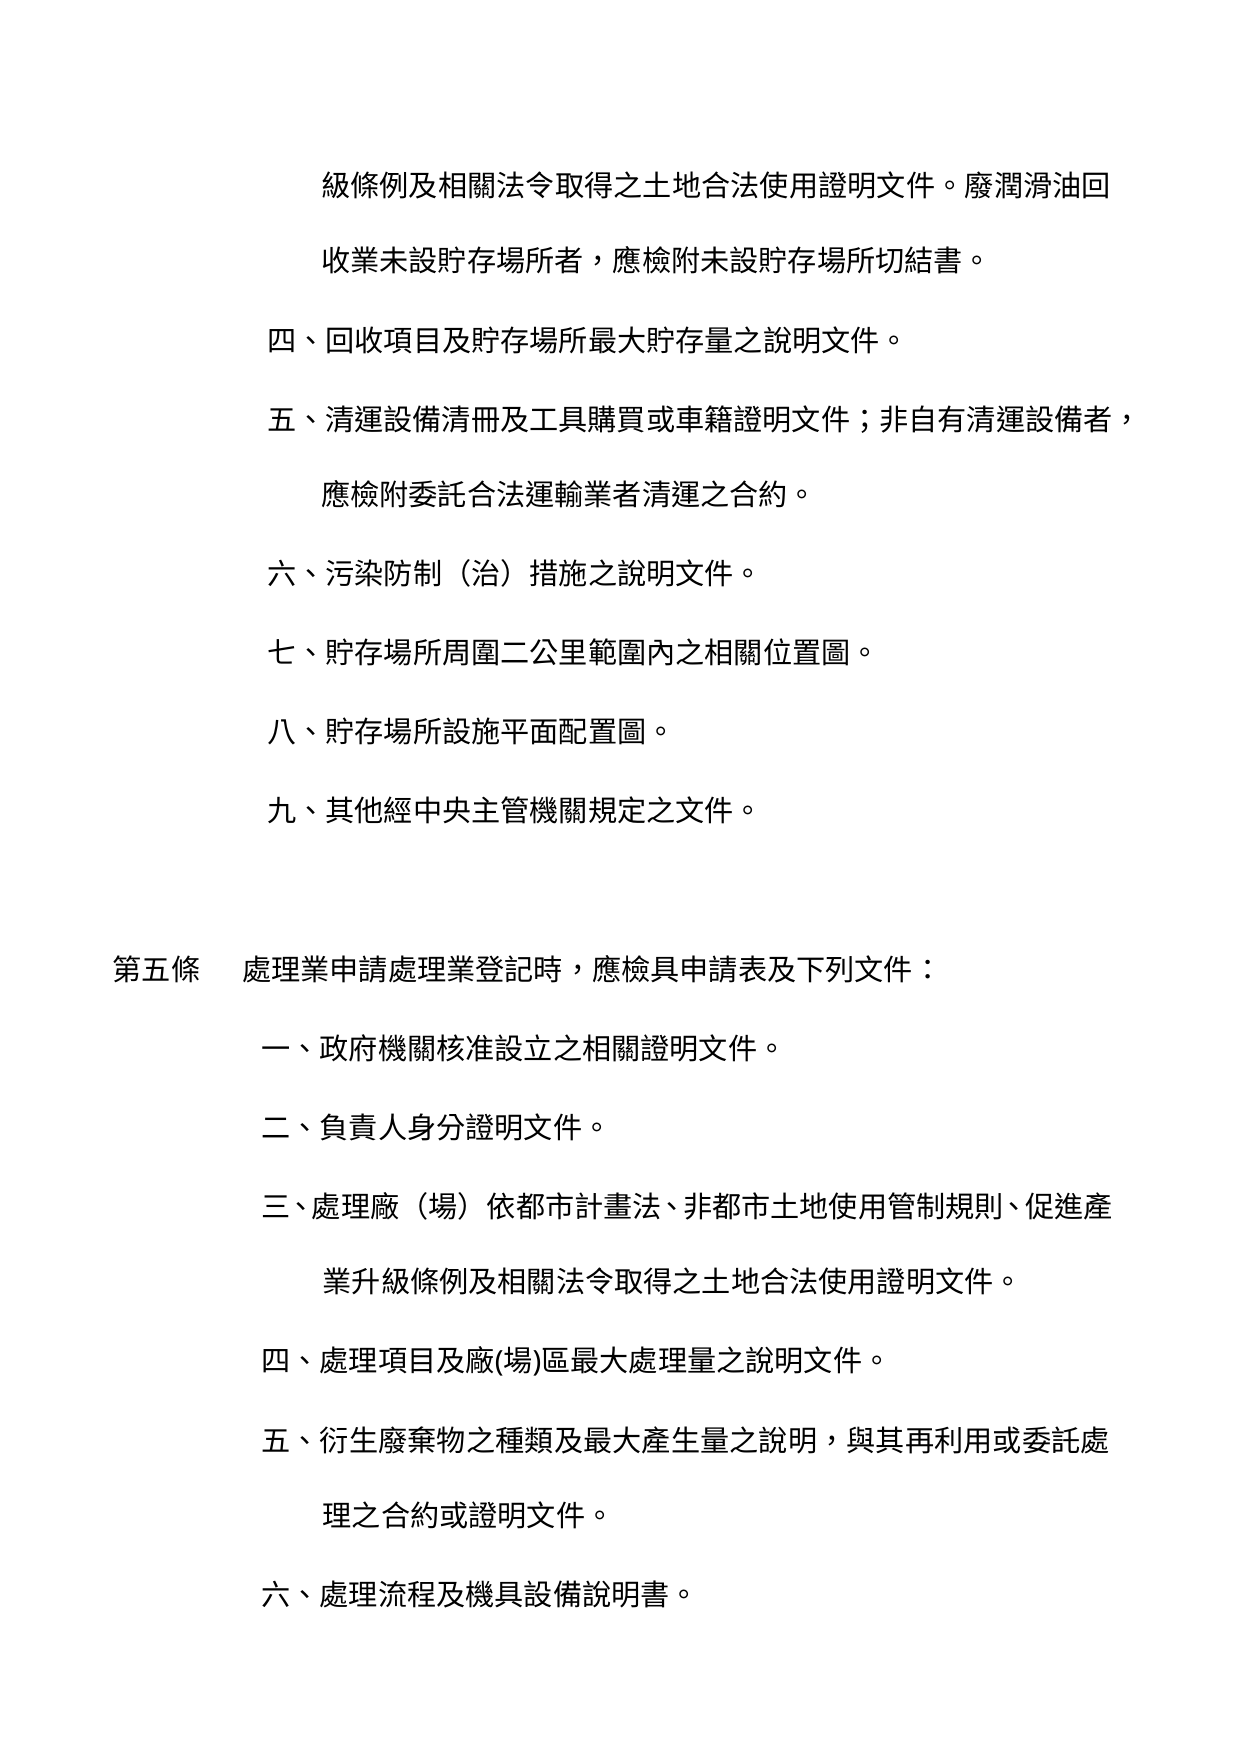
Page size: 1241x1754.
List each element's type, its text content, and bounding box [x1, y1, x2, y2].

text 四、處理項目及廠(場)區最大處理量之說明文件。 [261, 1322, 1112, 1397]
text 第五條 處理業申請處理業登記時，應檢具申請表及下列文件： [112, 930, 1112, 1005]
text 一、政府機關核准設立之相關證明文件。 [261, 1009, 1112, 1084]
text 八、貯存場所設施平面配置圖。 [267, 692, 1112, 767]
text 六、處理流程及機具設備說明書。 [261, 1555, 1112, 1630]
text 四、回收項目及貯存場所最大貯存量之說明文件。 [267, 301, 1112, 376]
text 三、處理廠（場）依都市計畫法、非都市土地使用管制規則、促進產業升級條例及相關法令取得之土地合法使用證明文件。 [261, 1167, 1112, 1317]
text 七、貯存場所周圍二公里範圍內之相關位置圖。 [267, 613, 1112, 688]
text 五、清運設備清冊及工具購買或車籍證明文件；非自有清運設備者，應檢附委託合法運輸業者清運之合約。 [267, 380, 1112, 530]
text 六、污染防制（治）措施之說明文件。 [267, 534, 1112, 609]
text 二、負責人身分證明文件。 [261, 1088, 1112, 1163]
text 九、其他經中央主管機關規定之文件。 [267, 772, 1112, 847]
text 五、衍生廢棄物之種類及最大產生量之說明，與其再利用或委託處理之合約或證明文件。 [261, 1401, 1112, 1551]
text 級條例及相關法令取得之土地合法使用證明文件。廢潤滑油回收業未設貯存場所者，應檢附未設貯存場所切結書。 [267, 147, 1112, 297]
